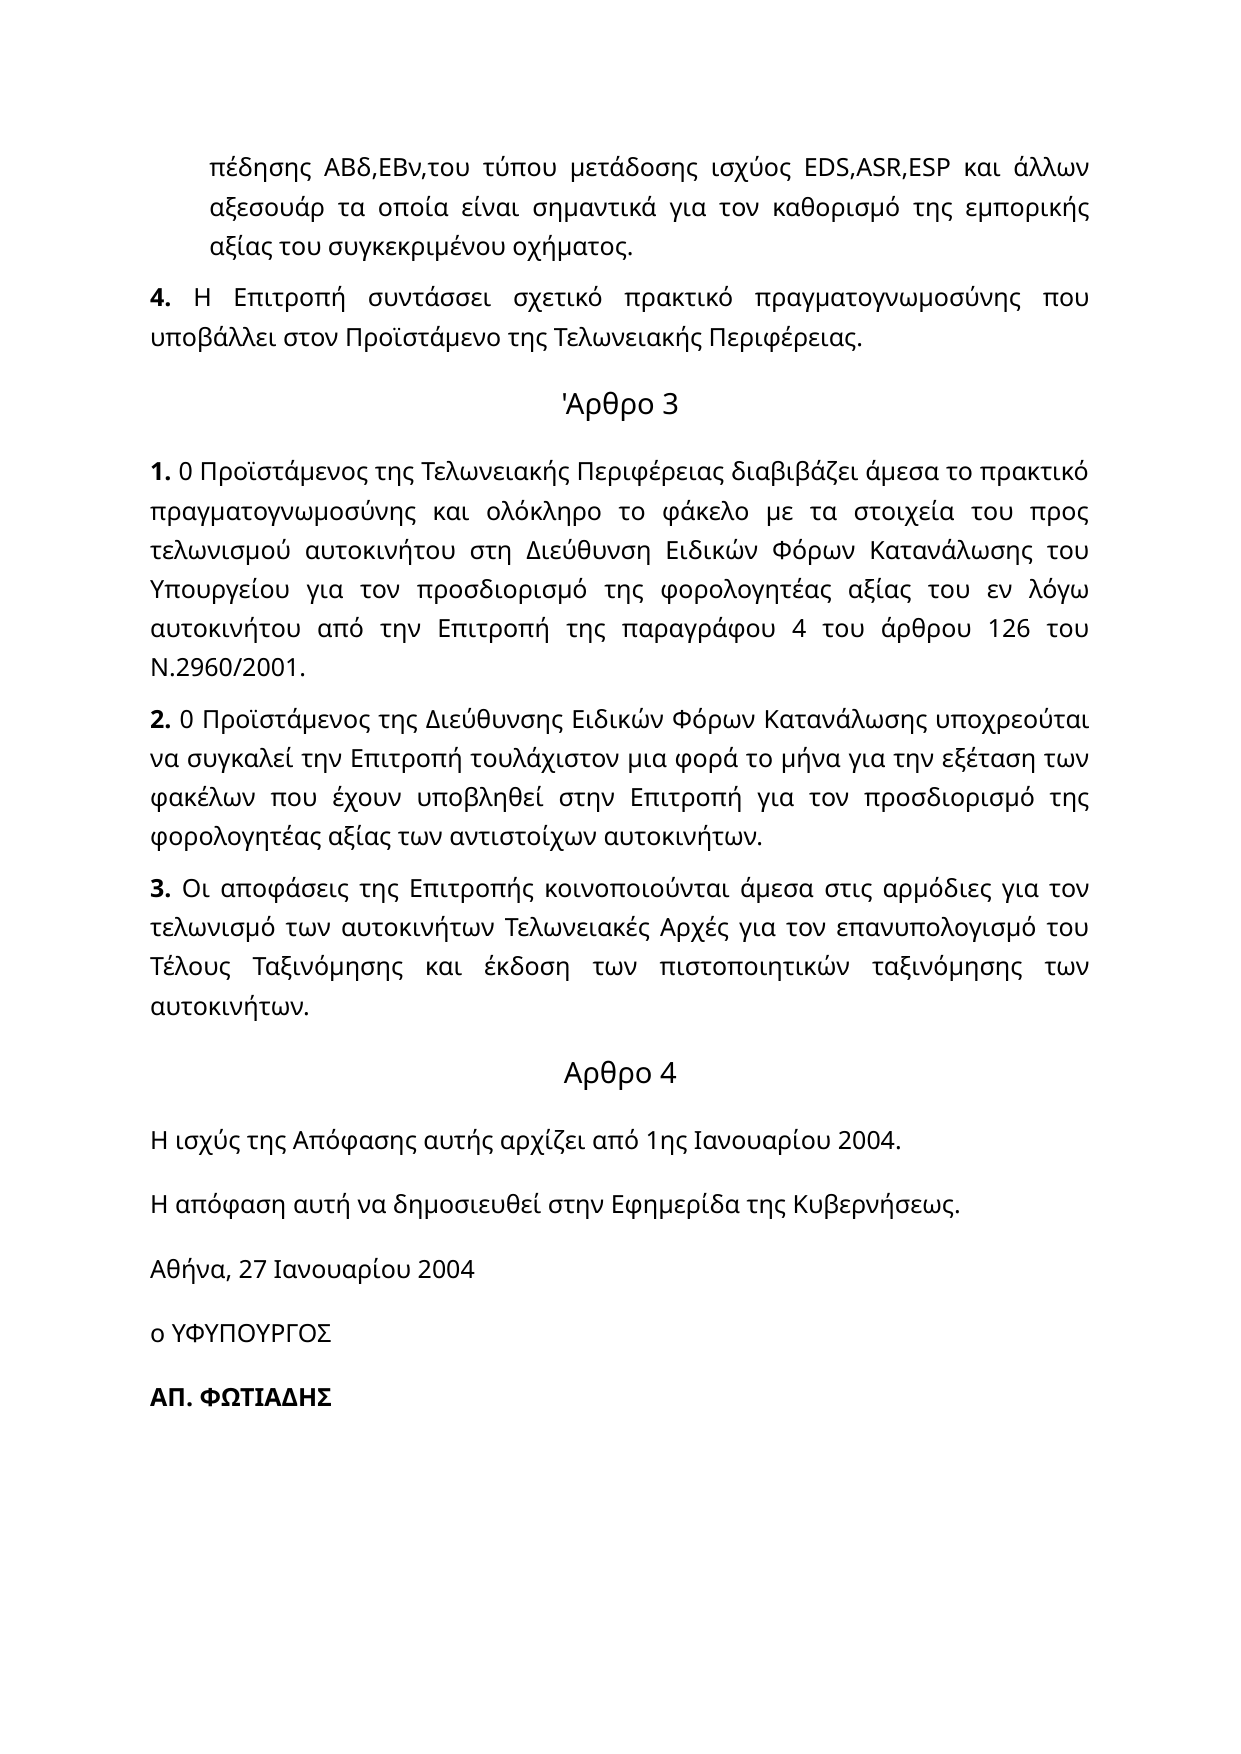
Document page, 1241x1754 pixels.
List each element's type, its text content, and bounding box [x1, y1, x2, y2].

text Αθήνα, 27 Ιανουαρίου 2004 [150, 1251, 1090, 1285]
text Η ισχύς της Απόφασης αυτής αρχίζει από 1ης Ιανουαρίου 2004. [150, 1123, 1090, 1157]
text ΑΠ. ΦΩΤΙΑΔΗΣ [150, 1379, 1090, 1414]
text 1. 0 Προϊστάμενος της Τελωνειακής Περιφέρειας διαβιβάζει άμεσα το πρακτικό πραγματογνωμοσύνης και ολόκληρο το φάκελο με τα στοιχεία του προς τελωνισμού αυτοκινήτου στη Διεύθυνση Ειδικών Φόρων Κατανάλωσης του Υπουργείου για τον προσδιορισμό της φορολογητέας αξίας του εν λόγω αυτοκινήτου από την Επιτροπή της παραγράφου 4 του άρθρου 126 του Ν.2960/2001. [150, 454, 1090, 684]
text 4. Η Επιτροπή συντάσσει σχετικό πρακτικό πραγματογνωμοσύνης που υποβάλλει στον Προϊστάμενο της Τελωνειακής Περιφέρειας. [150, 280, 1090, 353]
subtitle 'Αρθρο 3 [150, 383, 1090, 423]
text 2. 0 Προϊστάμενος της Διεύθυνσης Ειδικών Φόρων Κατανάλωσης υποχρεούται να συγκαλεί την Επιτροπή τουλάχιστον μια φορά το μήνα για την εξέταση των φακέλων που έχουν υποβληθεί στην Επιτροπή για τον προσδιορισμό της φορολογητέας αξίας των αντιστοίχων αυτοκινήτων. [150, 701, 1090, 853]
text Η απόφαση αυτή να δημοσιευθεί στην Εφημερίδα της Κυβερνήσεως. [150, 1187, 1090, 1221]
subtitle Αρθρο 4 [150, 1052, 1090, 1092]
text 3. Οι αποφάσεις της Επιτροπής κοινοποιούνται άμεσα στις αρμόδιες για τον τελωνισμό των αυτοκινήτων Τελωνειακές Αρχές για τον επανυπολογισμό του Τέλους Ταξινόμησης και έκδοση των πιστοποιητικών ταξινόμησης των αυτοκινήτων. [150, 871, 1090, 1022]
list πέδησης ΑΒδ,ΕΒν,του τύπου μετάδοσης ισχύος EDS,ASR,ESP και άλλων αξεσουάρ τα οποία είναι σημαντικά για τον καθορισμό της εμπορικής αξίας του συγκεκριμένου οχήματος. [150, 150, 1090, 262]
text ο ΥΦΥΠΟΥΡΓΟΣ [150, 1315, 1090, 1349]
